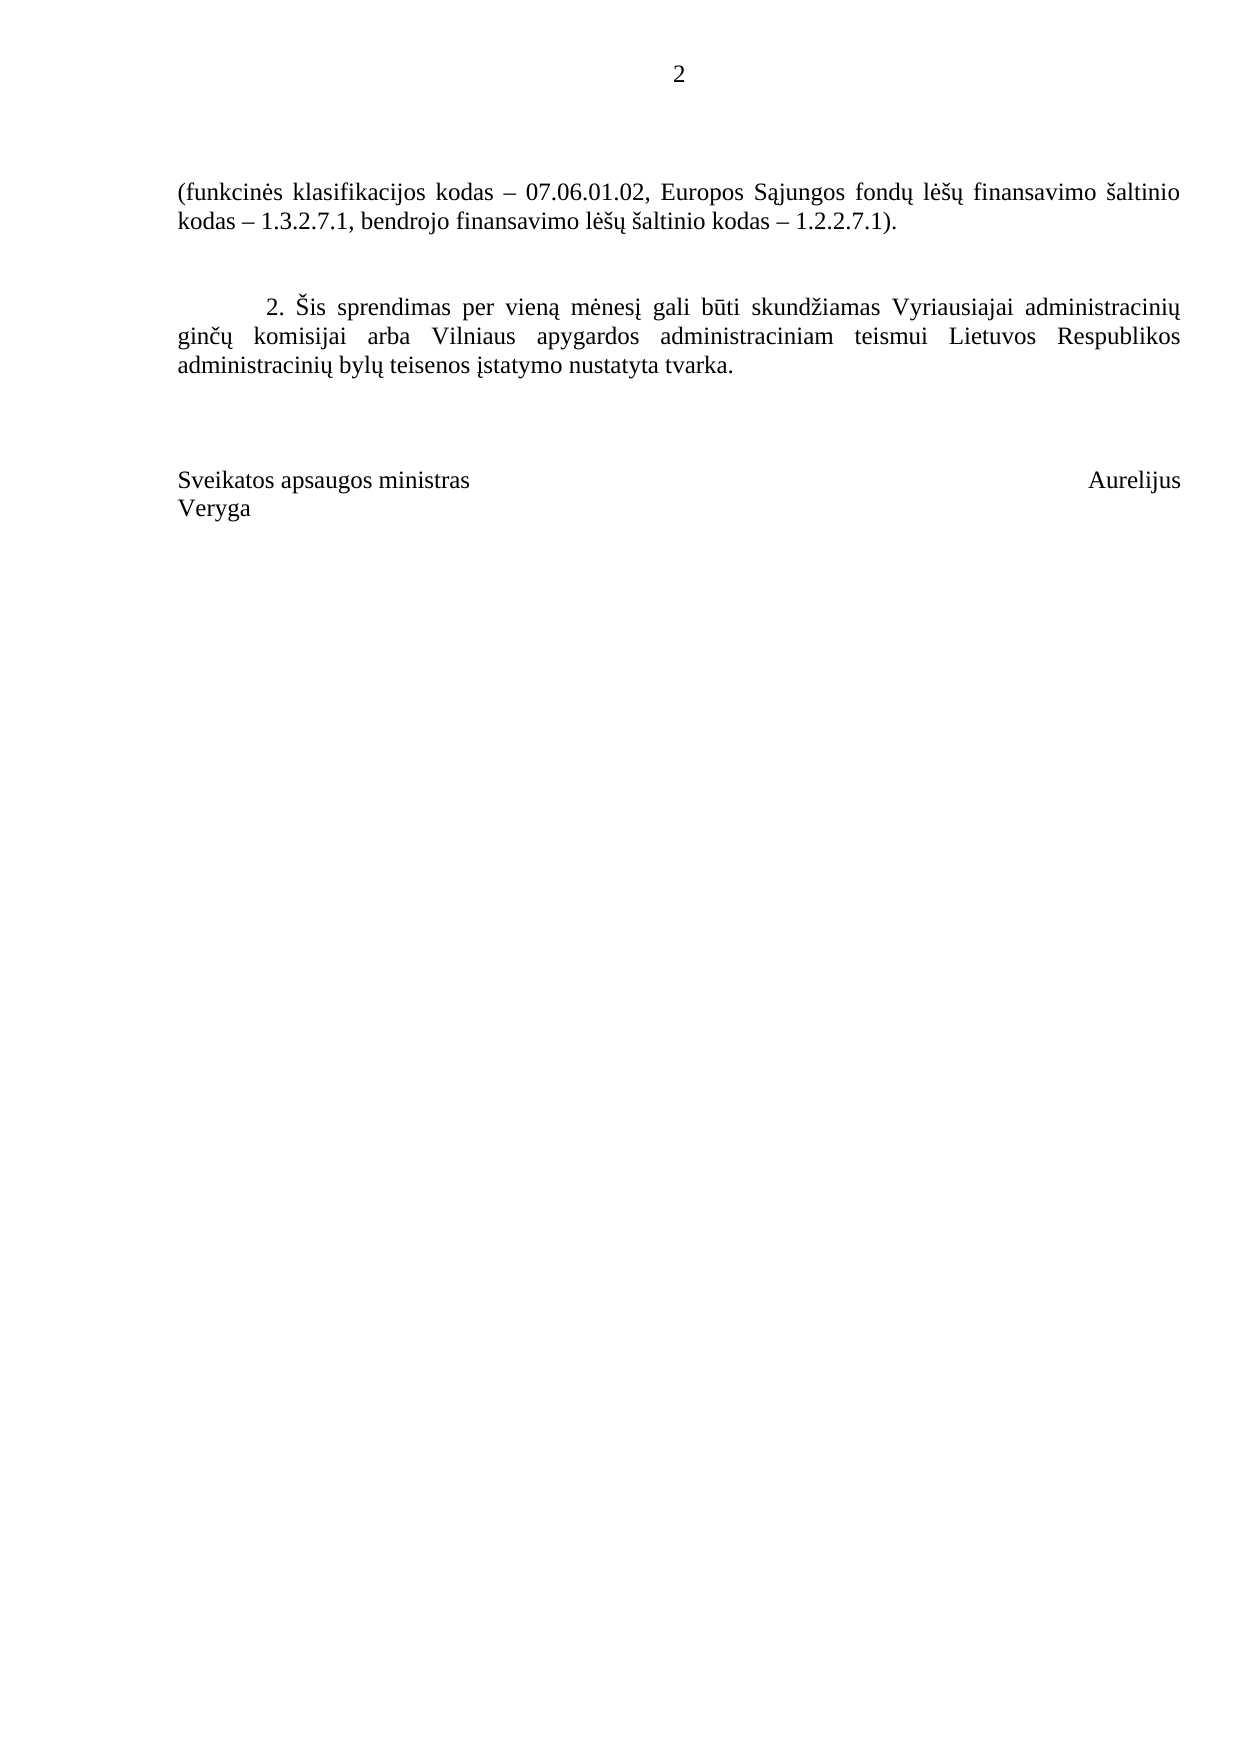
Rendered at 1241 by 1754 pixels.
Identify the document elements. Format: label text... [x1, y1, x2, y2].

text (funkcinės klasifikacijos kodas – 07.06.01.02, Europos Sąjungos fondų lėšų finansavimo šaltinio kodas – 1.3.2.7.1, bendrojo finansavimo lėšų šaltinio kodas – 1.2.2.7.1). [177, 177, 1181, 235]
text Sveikatos apsaugos ministras Aurelijus Veryga [177, 465, 1181, 522]
text 2. Šis sprendimas per vieną mėnesį gali būti skundžiamas Vyriausiajai administracinių ginčų komisijai arba Vilniaus apygardos administraciniam teismui Lietuvos Respublikos administracinių bylų teisenos įstatymo nustatyta tvarka. [177, 292, 1181, 378]
